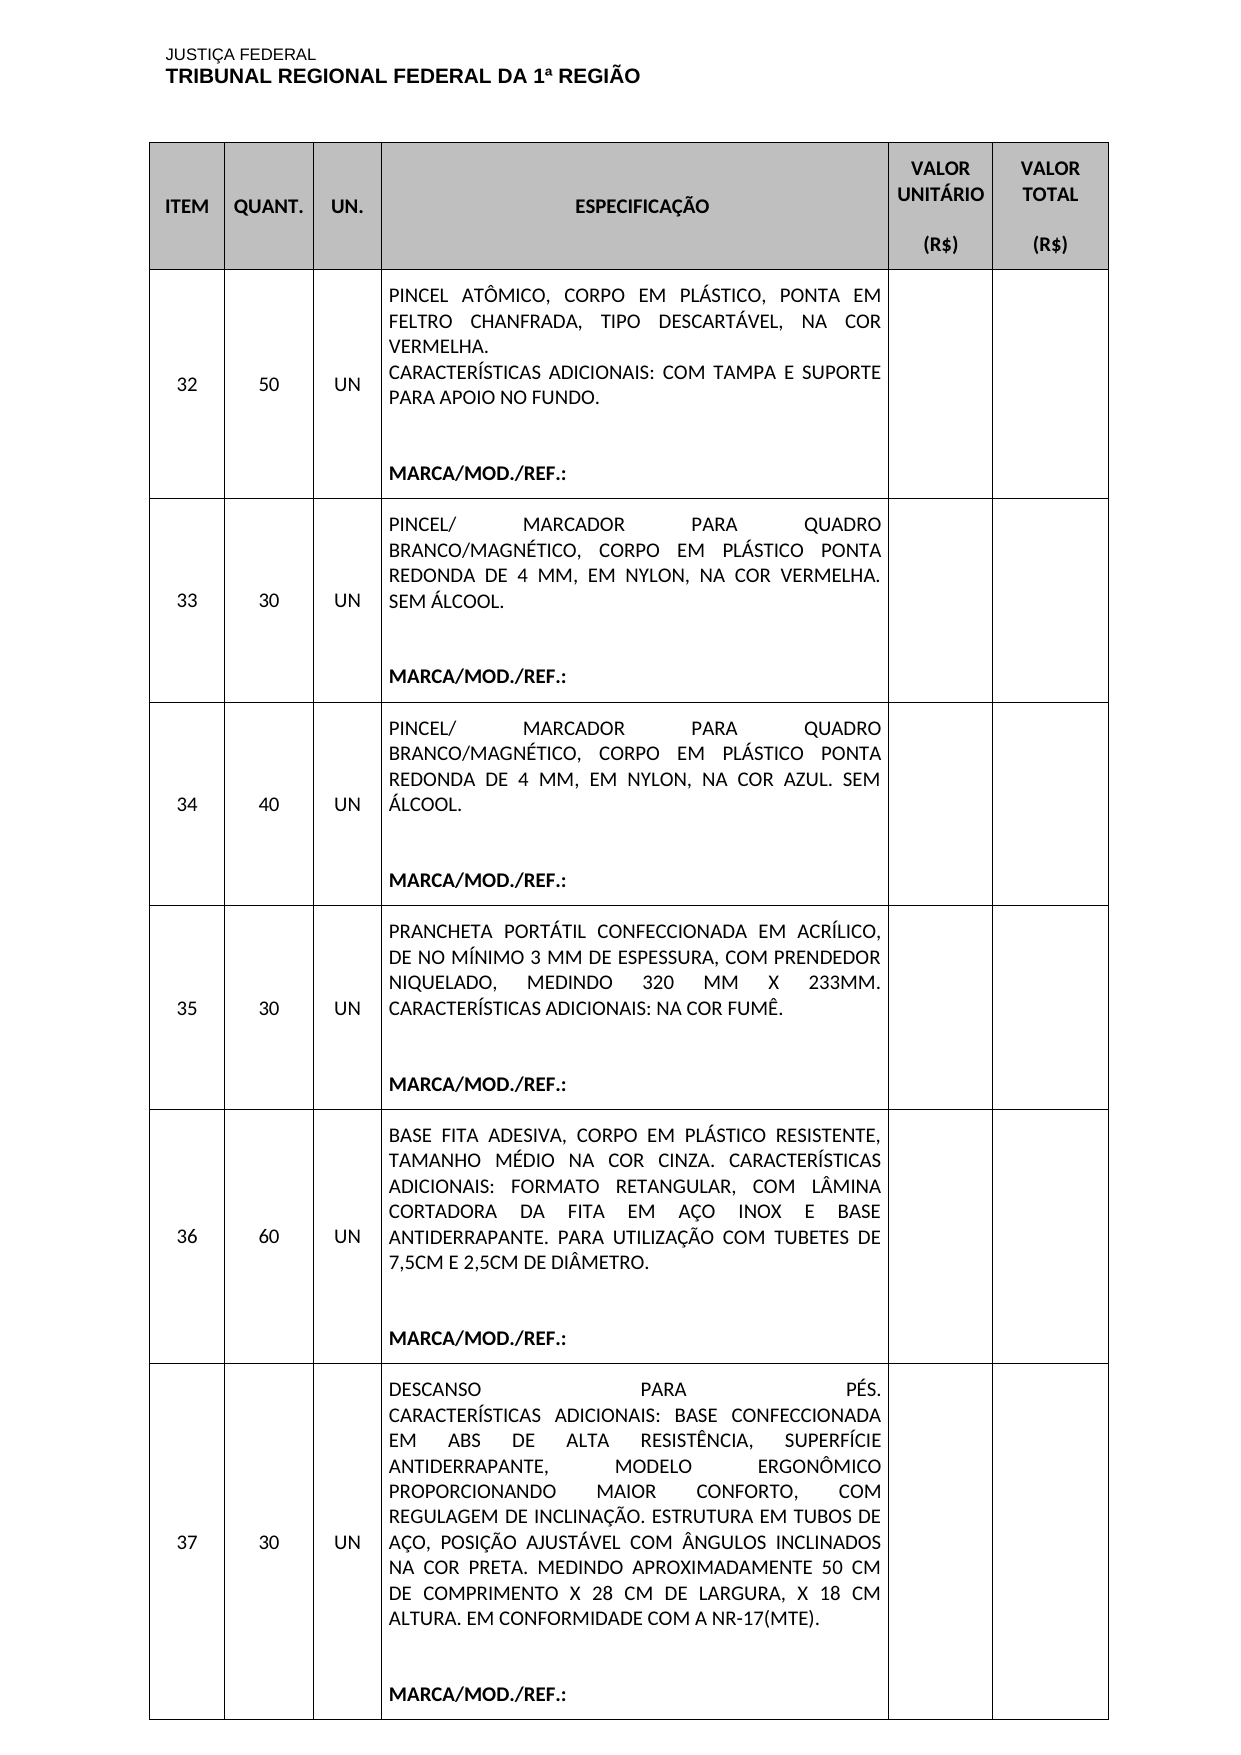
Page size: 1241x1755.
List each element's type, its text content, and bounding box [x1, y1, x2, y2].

table_cell 30 [225, 1364, 313, 1719]
table_cell 30 [225, 906, 313, 1109]
table_cell 35 [150, 906, 224, 1109]
table_cell DESCANSO PARA PÉS. CARACTERÍSTICAS ADICIONAIS: BASE CONFECCIONADA EM ABS DE ALTA RESISTÊNCIA, SUPERFÍCIE ANTIDERRAPANTE, MODELO ERGONÔMICO PROPORCIONANDO MAIOR CONFORTO, COM REGULAGEM DE INCLINAÇÃO. ESTRUTURA EM TUBOS DE AÇO, POSIÇÃO AJUSTÁVEL COM ÂNGULOS INCLINADOS NA COR PRETA. MEDINDO APROXIMADAMENTE 50 CM DE COMPRIMENTO X 28 CM DE LARGURA, X 18 CM ALTURA. EM CONFORMIDADE COM A NR-17(MTE). MARCA/MOD./REF.: [382, 1364, 888, 1719]
table_cell PINCEL ATÔMICO, CORPO EM PLÁSTICO, PONTA EM FELTRO CHANFRADA, TIPO DESCARTÁVEL, NA COR VERMELHA. CARACTERÍSTICAS ADICIONAIS: COM TAMPA E SUPORTE PARA APOIO NO FUNDO. MARCA/MOD./REF.: [382, 270, 888, 498]
table_cell 60 [225, 1110, 313, 1363]
table_header VALOR TOTAL (R$) [993, 143, 1108, 269]
table_cell 36 [150, 1110, 224, 1363]
table_cell 32 [150, 270, 224, 498]
table_cell [993, 906, 1108, 1109]
table_cell [993, 1364, 1108, 1719]
table_header ESPECIFICAÇÃO [382, 143, 888, 269]
table_cell 30 [225, 499, 313, 702]
table_cell [993, 499, 1108, 702]
table_cell UN [314, 270, 381, 498]
table_header VALOR UNITÁRIO (R$) [889, 143, 992, 269]
table_cell [889, 270, 992, 498]
table_cell 40 [225, 703, 313, 905]
table_cell BASE FITA ADESIVA, CORPO EM PLÁSTICO RESISTENTE, TAMANHO MÉDIO NA COR CINZA. CARACTERÍSTICAS ADICIONAIS: FORMATO RETANGULAR, COM LÂMINA CORTADORA DA FITA EM AÇO INOX E BASE ANTIDERRAPANTE. PARA UTILIZAÇÃO COM TUBETES DE 7,5CM E 2,5CM DE DIÂMETRO. MARCA/MOD./REF.: [382, 1110, 888, 1363]
table_cell UN [314, 1110, 381, 1363]
table_cell [889, 1364, 992, 1719]
table_cell UN [314, 1364, 381, 1719]
table_header QUANT. [225, 143, 313, 269]
table_cell PINCEL/ MARCADOR PARA QUADRO BRANCO/MAGNÉTICO, CORPO EM PLÁSTICO PONTA REDONDA DE 4 MM, EM NYLON, NA COR AZUL. SEM ÁLCOOL. MARCA/MOD./REF.: [382, 703, 888, 905]
table_cell [889, 1110, 992, 1363]
table_cell UN [314, 906, 381, 1109]
table_cell [993, 270, 1108, 498]
table_cell 34 [150, 703, 224, 905]
table_cell UN [314, 499, 381, 702]
table_cell [993, 1110, 1108, 1363]
table_cell UN [314, 703, 381, 905]
table_cell [993, 703, 1108, 905]
table_cell [889, 703, 992, 905]
table_cell 50 [225, 270, 313, 498]
table_cell 37 [150, 1364, 224, 1719]
table_cell [889, 906, 992, 1109]
table_header UN. [314, 143, 381, 269]
table_cell [889, 499, 992, 702]
table_cell PRANCHETA PORTÁTIL CONFECCIONADA EM ACRÍLICO, DE NO MÍNIMO 3 MM DE ESPESSURA, COM PRENDEDOR NIQUELADO, MEDINDO 320 MM X 233MM. CARACTERÍSTICAS ADICIONAIS: NA COR FUMÊ. MARCA/MOD./REF.: [382, 906, 888, 1109]
table_cell PINCEL/ MARCADOR PARA QUADRO BRANCO/MAGNÉTICO, CORPO EM PLÁSTICO PONTA REDONDA DE 4 MM, EM NYLON, NA COR VERMELHA. SEM ÁLCOOL. MARCA/MOD./REF.: [382, 499, 888, 702]
table_header ITEM [150, 143, 224, 269]
table_cell 33 [150, 499, 224, 702]
